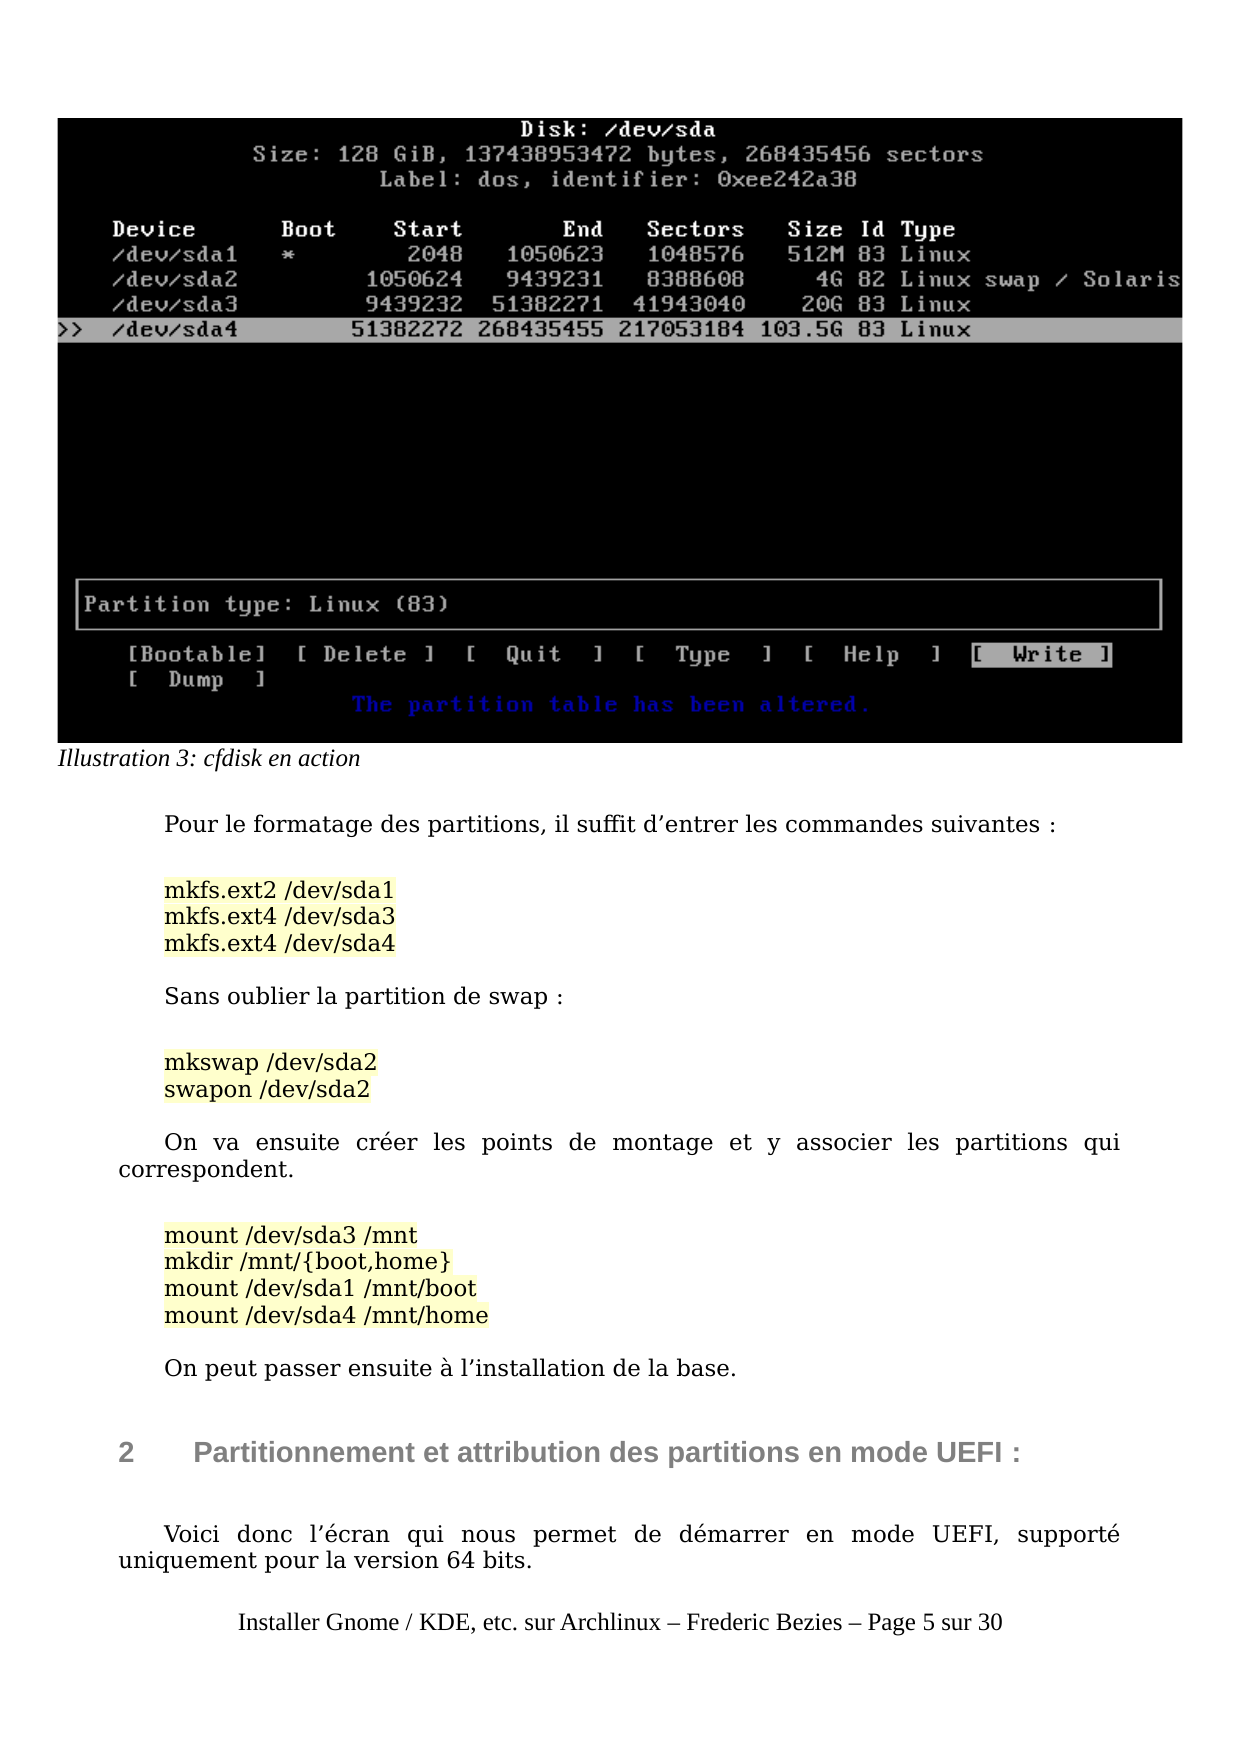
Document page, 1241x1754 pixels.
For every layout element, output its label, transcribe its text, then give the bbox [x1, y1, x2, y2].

text mkfs.ext4 /dev/sda4 [118, 930, 164, 957]
text mkfs.ext2 /dev/sda1 [118, 877, 164, 903]
picture [57, 118, 1183, 743]
text mkswap /dev/sda2 [118, 1049, 164, 1076]
text Voici donc l’écran qui nous permet de démarrer en mode UEFI, supporté uniquement pour la version 64 bits. [118, 1521, 1122, 1574]
text swapon /dev/sda2 [371, 1076, 1122, 1103]
text mount /dev/sda3 /mnt [417, 1222, 1122, 1248]
text mkswap /dev/sda2 [378, 1049, 1122, 1076]
text mkfs.ext2 /dev/sda1 [396, 877, 1122, 903]
text mount /dev/sda1 /mnt/boot [118, 1275, 164, 1302]
text swapon /dev/sda2 [118, 1076, 164, 1103]
text mount /dev/sda4 /mnt/home [489, 1302, 1122, 1328]
text mkfs.ext4 /dev/sda4 [396, 930, 1122, 957]
text Sans oublier la partition de swap : [118, 983, 1122, 1010]
text mkfs.ext4 /dev/sda3 [118, 903, 1122, 930]
text mount /dev/sda4 /mnt/home [118, 1302, 164, 1328]
text mount /dev/sda1 /mnt/boot [477, 1275, 1122, 1302]
text Pour le formatage des partitions, il suffit d’entrer les commandes suivantes : [118, 811, 1122, 838]
text Illustration 3: cfdisk en action [58, 743, 1183, 772]
text mount /dev/sda3 /mnt [118, 1222, 164, 1248]
text On va ensuite créer les points de montage et y associer les partitions qui correspondent. [118, 1129, 1122, 1183]
subtitle Partitionnement et attribution des partitions en mode UEFI : [118, 1436, 1122, 1469]
text mkdir /mnt/{boot,home} [118, 1248, 1122, 1275]
text On peut passer ensuite à l’installation de la base. [118, 1355, 1122, 1382]
